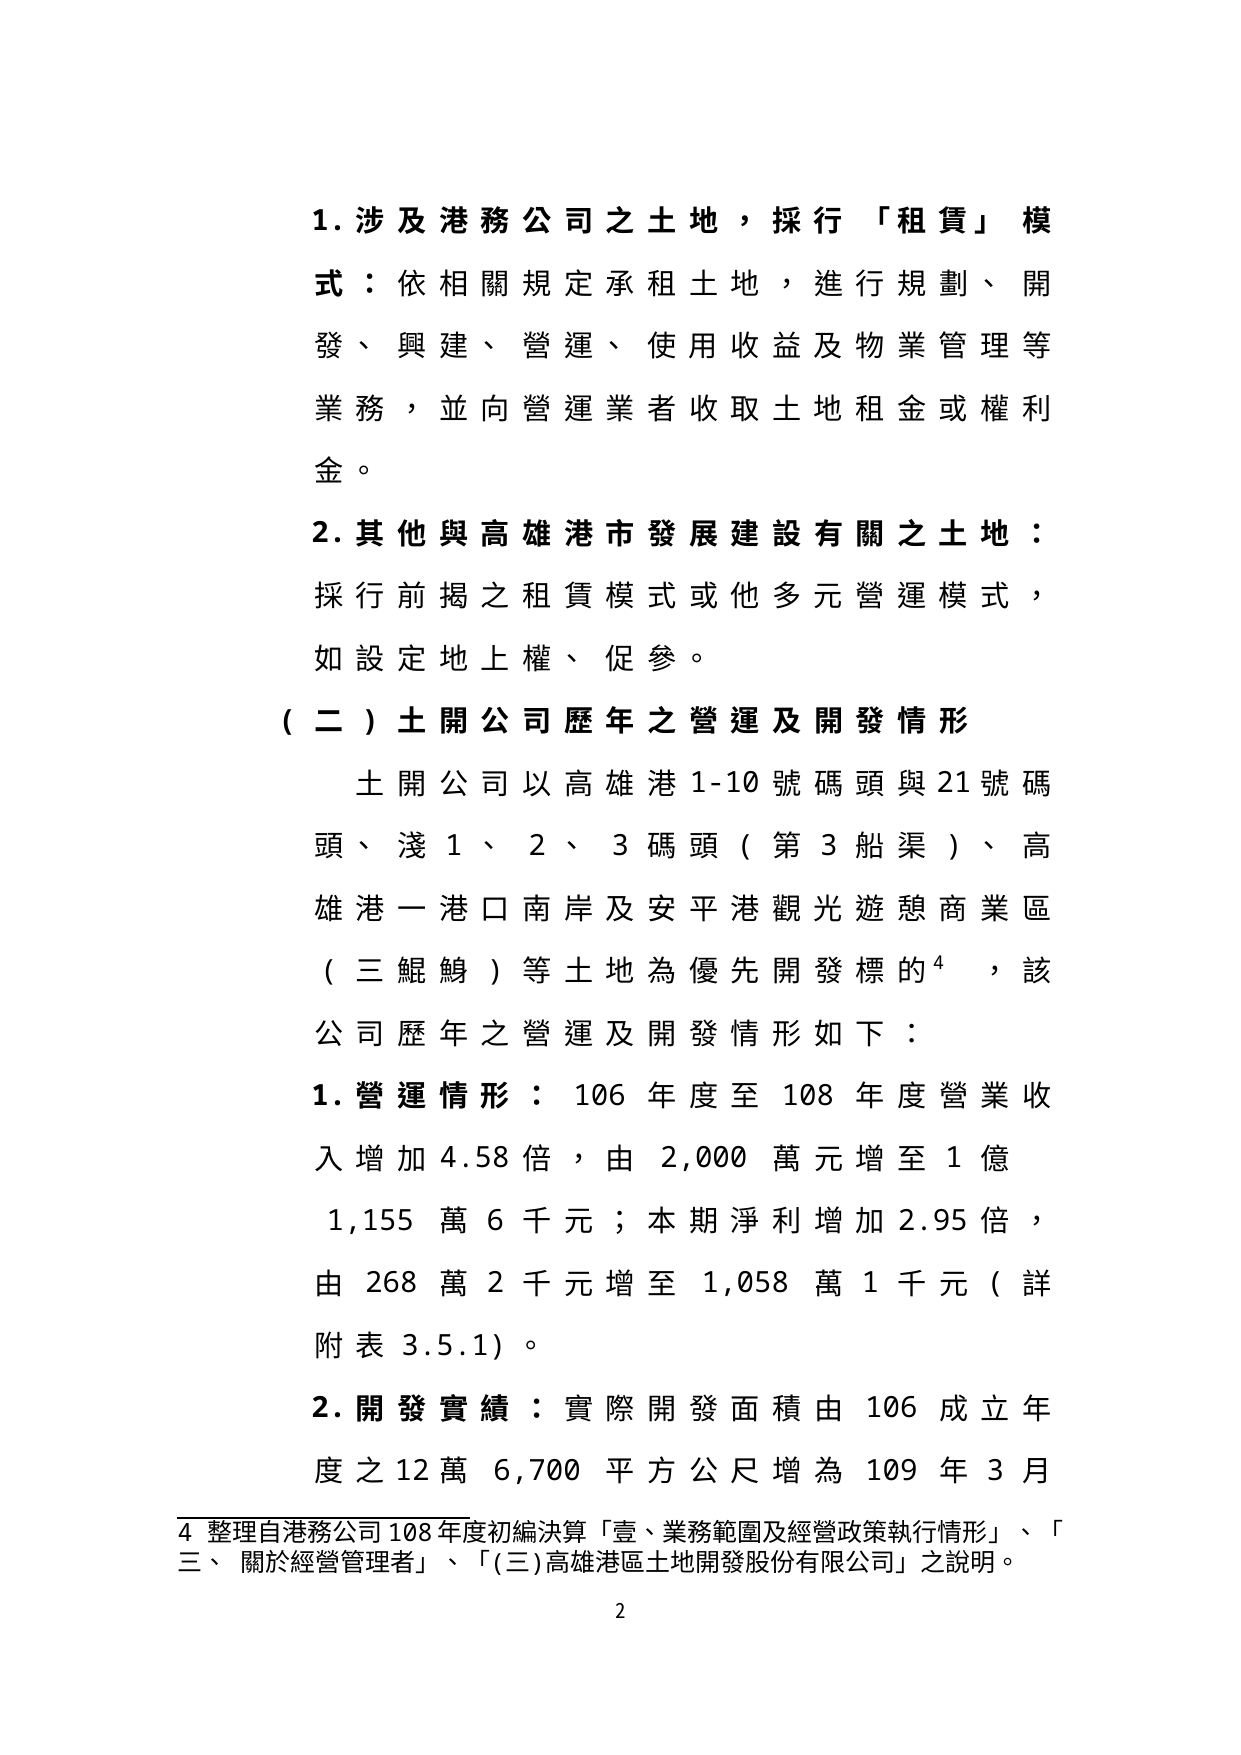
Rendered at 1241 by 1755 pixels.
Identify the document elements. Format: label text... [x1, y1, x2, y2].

text 整理自港務公司108年度初編決算「壹、業務範圍及經營政策執行情形」、「三、 關於經營管理者」、「(三)高雄港區土地開發股份有限公司」之說明。 [177, 1518, 1063, 1577]
text (二)土開公司歷年之營運及開發情形 [242, 677, 1058, 740]
text 2.開發實績：實際開發面積由106成立年度之12萬6,700平方公尺增為109年3月 [271, 1365, 1058, 1490]
text 1.營運情形：106年度至108年度營業收入增加4.58倍，由2,000萬元增至1億1,155萬6千元；本期淨利增加2.95倍，由268萬2千元增至1,058萬1千元(詳附表3.5.1)。 [271, 1052, 1058, 1365]
text 1.涉及港務公司之土地，採行「租賃」模式：依相關規定承租土地，進行規劃、開發、興建、營運、使用收益及物業管理等業務，並向營運業者收取土地租金或權利金。 [271, 177, 1058, 490]
text 2.其他與高雄港市發展建設有關之土地：採行前揭之租賃模式或他多元營運模式，如設定地上權、促參。 [271, 490, 1058, 677]
text 土開公司以高雄港1-10號碼頭與21號碼頭、淺1、2、3碼頭(第3船渠)、高雄港一港口南岸及安平港觀光遊憩商業區(三鯤鯓)等土地為優先開發標的，該公司歷年之營運及開發情形如下： [271, 740, 1058, 1052]
